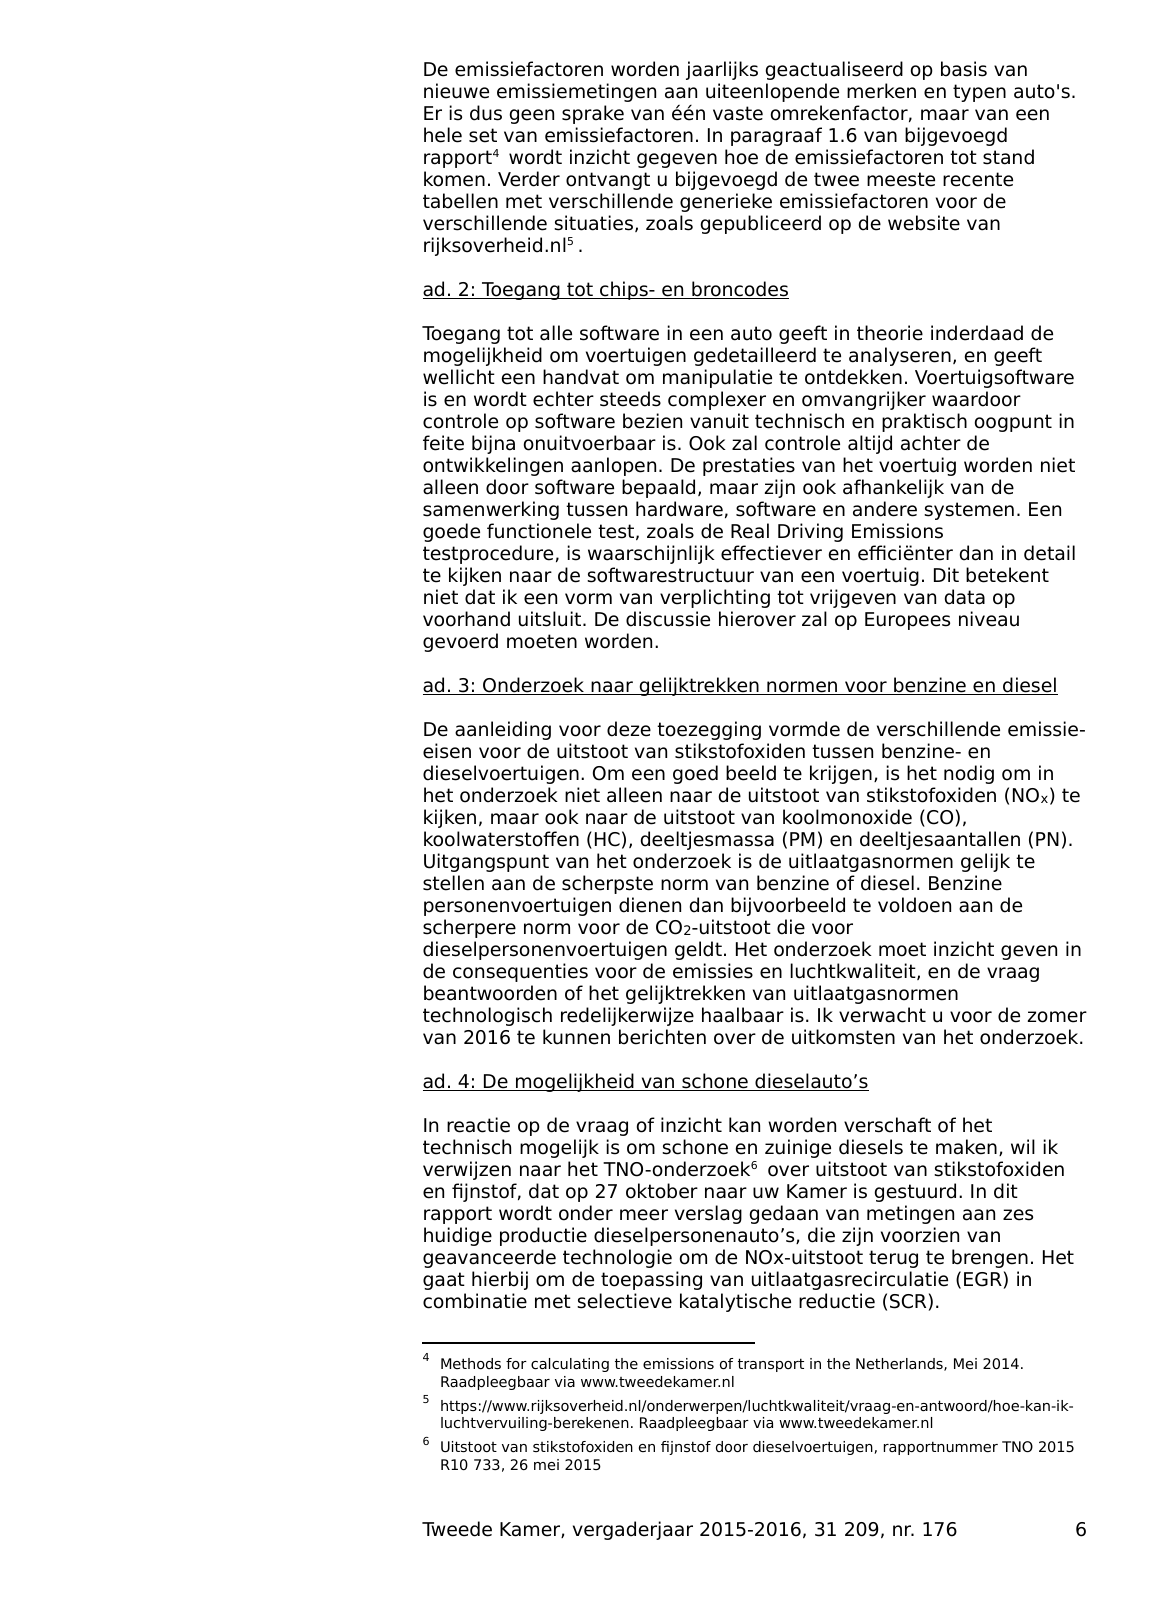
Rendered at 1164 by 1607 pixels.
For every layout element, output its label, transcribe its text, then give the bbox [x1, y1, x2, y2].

text In reactie op de vraag of inzicht kan worden verschaft of het technisch mogelijk is om schone en zuinige diesels te maken, wil ik verwijzen naar het TNO-onderzoek over uitstoot van stikstofoxiden en fijnstof, dat op 27 oktober naar uw Kamer is gestuurd. In dit rapport wordt onder meer verslag gedaan van metingen aan zes huidige productie dieselpersonenauto’s, die zijn voorzien van geavanceerde technologie om de NOx-uitstoot terug te brengen. Het gaat hierbij om de toepassing van uitlaatgasrecirculatie (EGR) in combinatie met selectieve katalytische reductie (SCR). [422, 1115, 1087, 1313]
text De aanleiding voor deze toezegging vormde de verschillende emissie-eisen voor de uitstoot van stikstofoxiden tussen benzine- en dieselvoertuigen. Om een goed beeld te krijgen, is het nodig om in het onderzoek niet alleen naar de uitstoot van stikstofoxiden (NOx) te kijken, maar ook naar de uitstoot van koolmonoxide (CO), koolwaterstoffen (HC), deeltjesmassa (PM) en deeltjesaantallen (PN). Uitgangspunt van het onderzoek is de uitlaatgasnormen gelijk te stellen aan de scherpste norm van benzine of diesel. Benzine personenvoertuigen dienen dan bijvoorbeeld te voldoen aan de scherpere norm voor de CO2-uitstoot die voor dieselpersonenvoertuigen geldt. Het onderzoek moet inzicht geven in de consequenties voor de emissies en luchtkwaliteit, en de vraag beantwoorden of het gelijktrekken van uitlaatgasnormen technologisch redelijkerwijze haalbaar is. Ik verwacht u voor de zomer van 2016 te kunnen berichten over de uitkomsten van het onderzoek. [422, 719, 1087, 1049]
subtitle ad. 2: Toegang tot chips- en broncodes [422, 279, 1087, 301]
text De emissiefactoren worden jaarlijks geactualiseerd op basis van nieuwe emissiemetingen aan uiteenlopende merken en typen auto's. Er is dus geen sprake van één vaste omrekenfactor, maar van een hele set van emissiefactoren. In paragraaf 1.6 van bijgevoegd rapport wordt inzicht gegeven hoe de emissiefactoren tot stand komen. Verder ontvangt u bijgevoegd de twee meeste recente tabellen met verschillende generieke emissiefactoren voor de verschillende situaties, zoals gepubliceerd op de website van rijksoverheid.nl. [422, 59, 1087, 257]
subtitle ad. 3: Onderzoek naar gelijktrekken normen voor benzine en diesel [422, 675, 1087, 697]
text https://www.rijksoverheid.nl/onderwerpen/luchtkwaliteit/vraag-en-antwoord/hoe-kan-ik-luchtvervuiling-berekenen. Raadpleegbaar via www.tweedekamer.nl [422, 1393, 1087, 1432]
text Methods for calculating the emissions of transport in the Netherlands, Mei 2014. Raadpleegbaar via www.tweedekamer.nl [422, 1352, 1087, 1391]
text Uitstoot van stikstofoxiden en fijnstof door dieselvoertuigen, rapportnummer TNO 2015 R10 733, 26 mei 2015 [422, 1435, 1087, 1474]
text Toegang tot alle software in een auto geeft in theorie inderdaad de mogelijkheid om voertuigen gedetailleerd te analyseren, en geeft wellicht een handvat om manipulatie te ontdekken. Voertuigsoftware is en wordt echter steeds complexer en omvangrijker waardoor controle op software bezien vanuit technisch en praktisch oogpunt in feite bijna onuitvoerbaar is. Ook zal controle altijd achter de ontwikkelingen aanlopen. De prestaties van het voertuig worden niet alleen door software bepaald, maar zijn ook afhankelijk van de samenwerking tussen hardware, software en andere systemen. Een goede functionele test, zoals de Real Driving Emissions testprocedure, is waarschijnlijk effectiever en efficiënter dan in detail te kijken naar de softwarestructuur van een voertuig. Dit betekent niet dat ik een vorm van verplichting tot vrijgeven van data op voorhand uitsluit. De discussie hierover zal op Europees niveau gevoerd moeten worden. [422, 323, 1087, 653]
subtitle ad. 4: De mogelijkheid van schone dieselauto’s [422, 1071, 1087, 1093]
